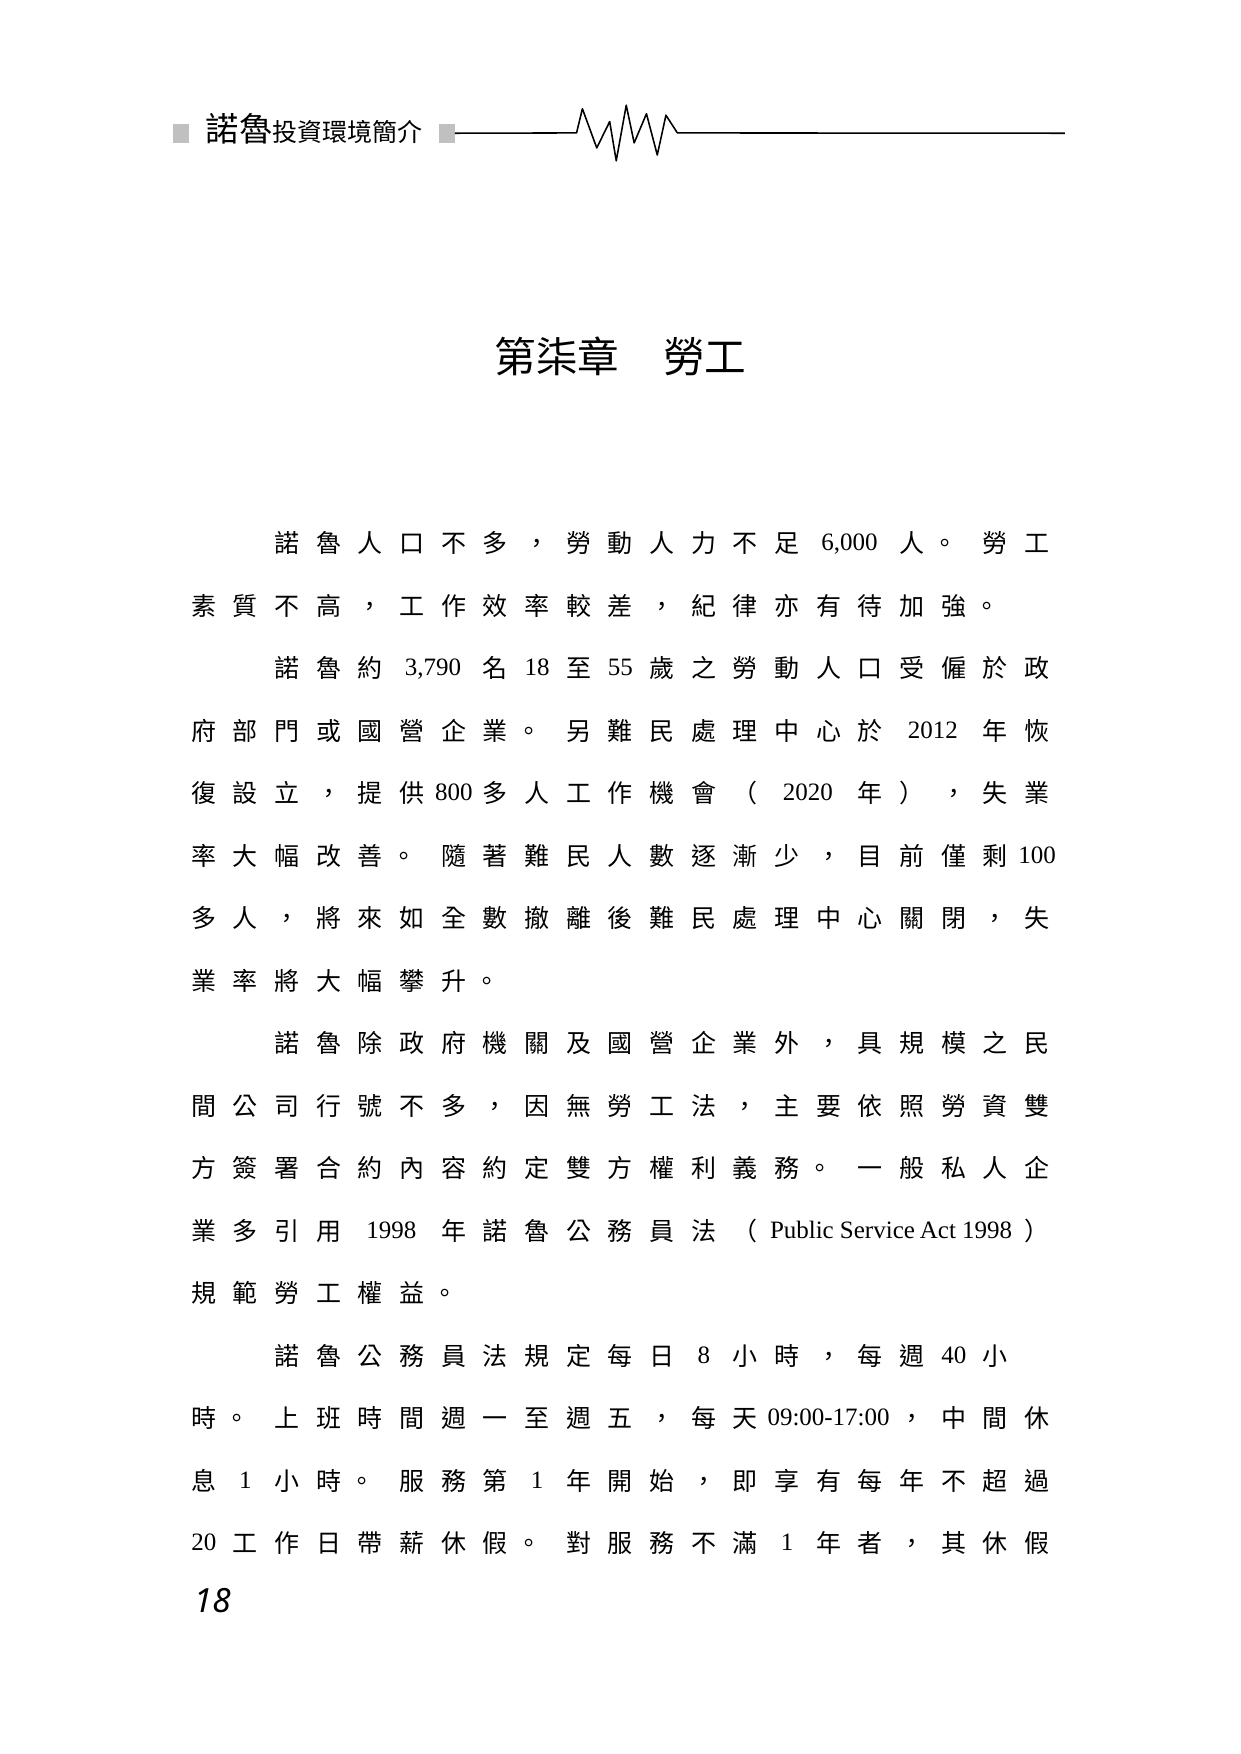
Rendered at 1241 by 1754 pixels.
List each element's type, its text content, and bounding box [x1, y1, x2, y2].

text 諾魯人口不多，勞動人力不足6,000人。勞工素質不高，工作效率較差，紀律亦有待加強。 [183, 500, 1058, 625]
text 第柒章 勞工 [183, 313, 1058, 375]
text 諾魯約3,790名18至55歲之勞動人口受僱於政府部門或國營企業。另難民處理中心於2012年恢復設立，提供800多人工作機會（2020年），失業率大幅改善。隨著難民人數逐漸少，目前僅剩100多人，將來如全數撤離後難民處理中心關閉，失業率將大幅攀升。 [183, 625, 1058, 1000]
text 諾魯除政府機關及國營企業外，具規模之民間公司行號不多，因無勞工法，主要依照勞資雙方簽署合約內容約定雙方權利義務。一般私人企業多引用1998年諾魯公務員法（Public Service Act 1998）規範勞工權益。 [183, 1000, 1058, 1313]
text 諾魯公務員法規定每日8小時，每週40小時。上班時間週一至週五，每天09:00-17:00，中間休息1小時。服務第1年開始，即享有每年不超過20工作日帶薪休假。對服務不滿1年者，其休假 [183, 1313, 1058, 1563]
